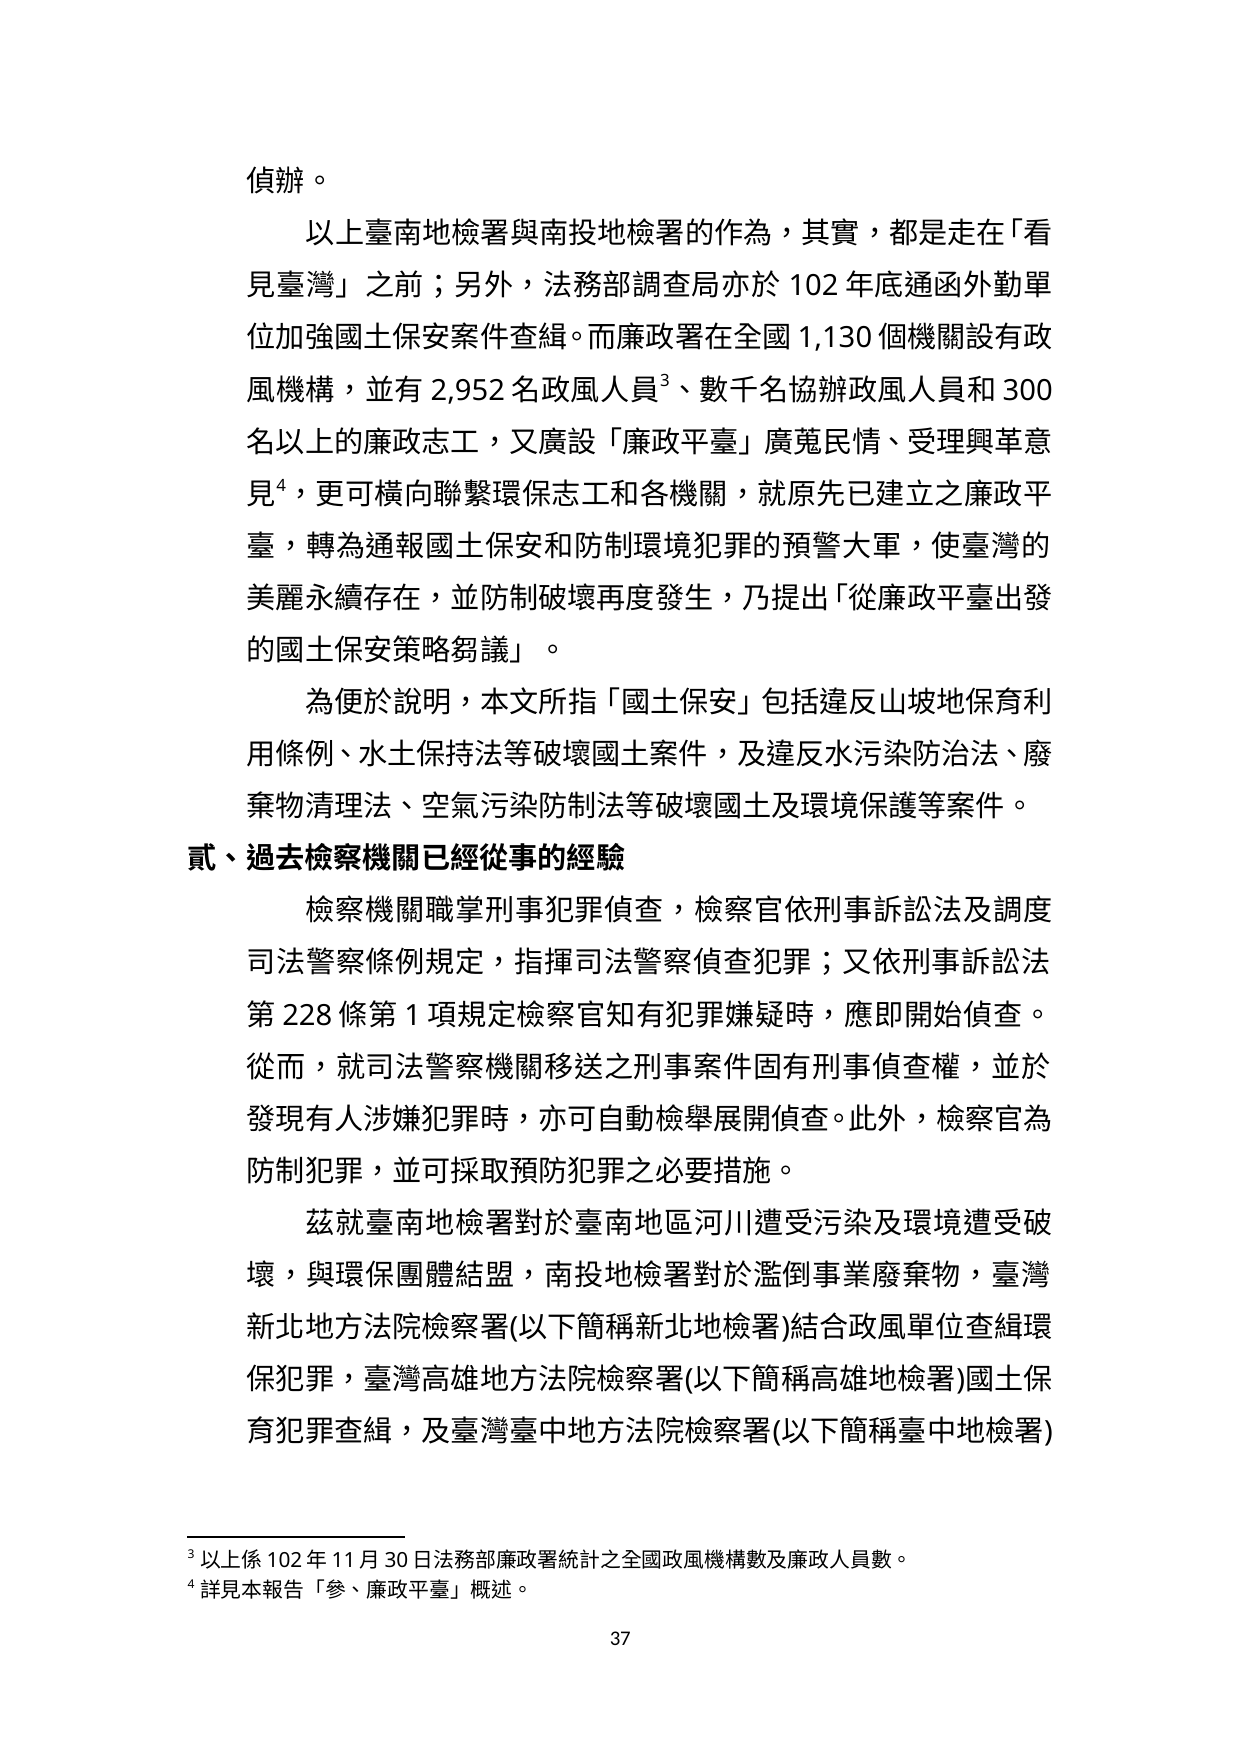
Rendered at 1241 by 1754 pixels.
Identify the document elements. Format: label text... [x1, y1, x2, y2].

text 貳、過去檢察機關已經從事的經驗 [187, 827, 1053, 879]
text 以上係102年11月30日法務部廉政署統計之全國政風機構數及廉政人員數。 [187, 1543, 1053, 1574]
text 以上臺南地檢署與南投地檢署的作為，其實，都是走在「看見臺灣」之前；另外，法務部調查局亦於102年底通函外勤單位加強國土保安案件查緝。而廉政署在全國1,130個機關設有政風機構，並有2,952名政風人員、數千名協辦政風人員和300名以上的廉政志工，又廣設「廉政平臺」廣蒐民情、受理興革意見，更可橫向聯繫環保志工和各機關，就原先已建立之廉政平臺，轉為通報國土保安和防制環境犯罪的預警大軍，使臺灣的美麗永續存在，並防制破壞再度發生，乃提出「從廉政平臺出發的國土保安策略芻議」。 [246, 202, 1053, 671]
text 茲就臺南地檢署對於臺南地區河川遭受污染及環境遭受破壞，與環保團體結盟，南投地檢署對於濫倒事業廢棄物，臺灣新北地方法院檢察署(以下簡稱新北地檢署)結合政風單位查緝環保犯罪，臺灣高雄地方法院檢察署(以下簡稱高雄地檢署)國土保育犯罪查緝，及臺灣臺中地方法院檢察署(以下簡稱臺中地檢署) [246, 1192, 1053, 1452]
text 偵辦。 [246, 150, 1053, 202]
text 檢察機關職掌刑事犯罪偵查，檢察官依刑事訴訟法及調度司法警察條例規定，指揮司法警察偵查犯罪；又依刑事訴訟法第228條第1項規定檢察官知有犯罪嫌疑時，應即開始偵查。從而，就司法警察機關移送之刑事案件固有刑事偵查權，並於發現有人涉嫌犯罪時，亦可自動檢舉展開偵查。此外，檢察官為防制犯罪，並可採取預防犯罪之必要措施。 [246, 879, 1053, 1192]
text 詳見本報告「參、廉政平臺」概述。 [187, 1574, 1053, 1604]
text 為便於說明，本文所指「國土保安」包括違反山坡地保育利用條例、水土保持法等破壞國土案件，及違反水污染防治法、廢棄物清理法、空氣污染防制法等破壞國土及環境保護等案件。 [246, 671, 1053, 827]
